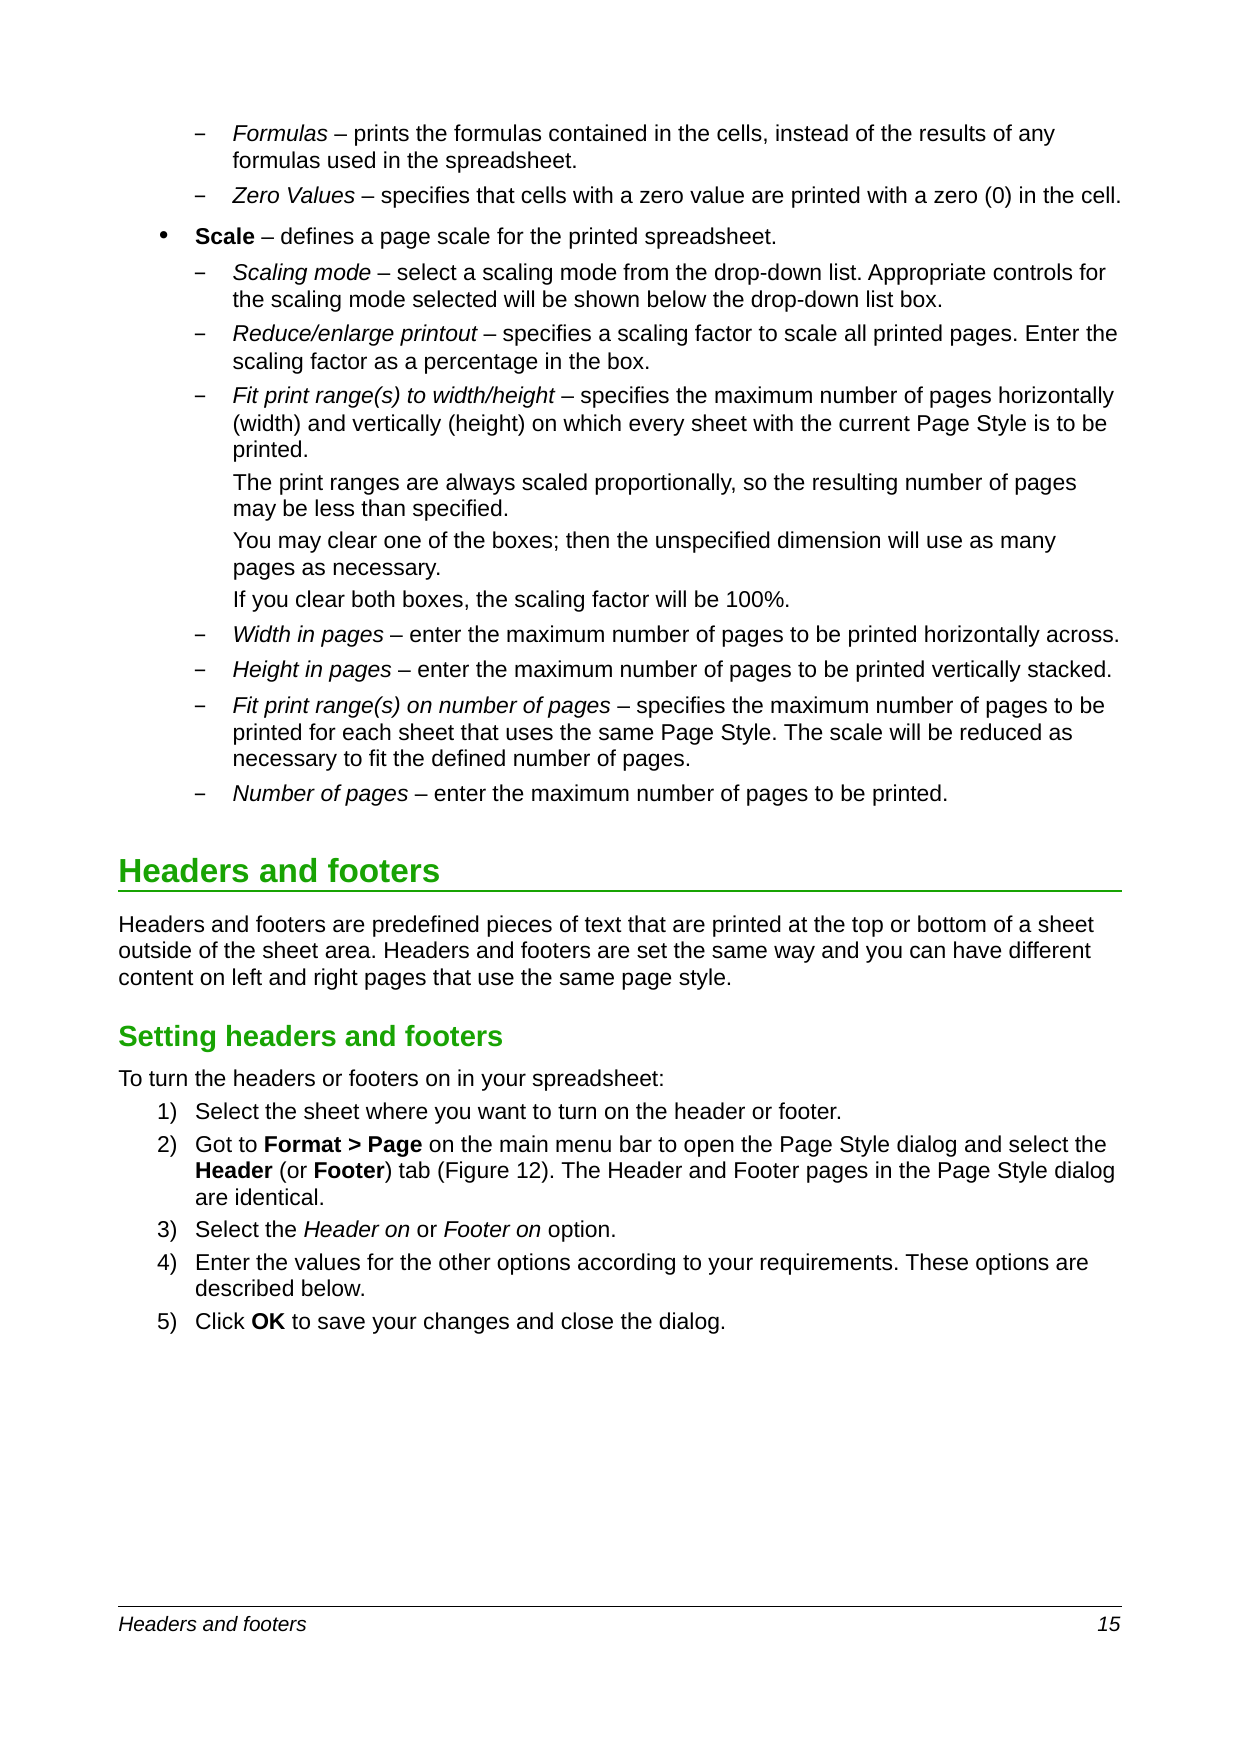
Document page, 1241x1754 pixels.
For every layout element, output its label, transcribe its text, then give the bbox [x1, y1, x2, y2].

list Number of pages – enter the maximum number of pages to be printed. [193, 778, 1122, 807]
list The print ranges are always scaled proportionally, so the resulting number of pages may be less than specified. [233, 468, 1122, 521]
list Zero Values – specifies that cells with a zero value are printed with a zero (0) in the cell. [193, 180, 1122, 209]
list Reduce/enlarge printout – specifies a scaling factor to scale all printed pages. Enter the scaling factor as a percentage in the box. [193, 319, 1122, 374]
text Headers and footers are predefined pieces of text that are printed at the top or bottom of a sheet outside of the sheet area. Headers and footers are set the same way and you can have different content on left and right pages that use the same page style. [118, 911, 1122, 990]
list Fit print range(s) on number of pages – specifies the maximum number of pages to be printed for each sheet that uses the same Page Style. The scale will be reduced as necessary to fit the defined number of pages. [193, 690, 1122, 772]
list If you clear both boxes, the scaling factor will be 100%. [233, 586, 1122, 613]
list Width in pages – enter the maximum number of pages to be printed horizontally across. [193, 619, 1122, 648]
list To turn the headers or footers on in your spreadsheet: [118, 1065, 1122, 1092]
subtitle Setting headers and footers [118, 1019, 1122, 1053]
list You may clear one of the boxes; then the unspecified dimension will use as many pages as necessary. [233, 527, 1122, 580]
list Click OK to save your changes and close the dialog. [177, 1308, 1122, 1334]
list Scaling mode – select a scaling mode from the drop-down list. Appropriate controls for the scaling mode selected will be shown below the drop-down list box. [193, 257, 1122, 312]
list Formulas – prints the formulas contained in the cells, instead of the results of any formulas used in the spreadsheet. [193, 118, 1122, 174]
list Got to Format > Page on the main menu bar to open the Page Style dialog and select the Header (or Footer) tab (Figure 12). The Header and Footer pages in the Page Style dialog are identical. [177, 1131, 1122, 1210]
list Select the Header on or Footer on option. [177, 1216, 1122, 1242]
list Height in pages – enter the maximum number of pages to be printed vertically stacked. [193, 654, 1122, 684]
list Enter the values for the other options according to your requirements. These options are described below. [177, 1249, 1122, 1301]
list Scale – defines a page scale for the printed spreadsheet. [156, 221, 1122, 251]
list Fit print range(s) to width/height – specifies the maximum number of pages horizontally (width) and vertically (height) on which every sheet with the current Page Style is to be printed. [193, 380, 1122, 462]
subtitle Headers and footers [118, 851, 1122, 890]
list Select the sheet where you want to turn on the header or footer. [177, 1098, 1122, 1124]
